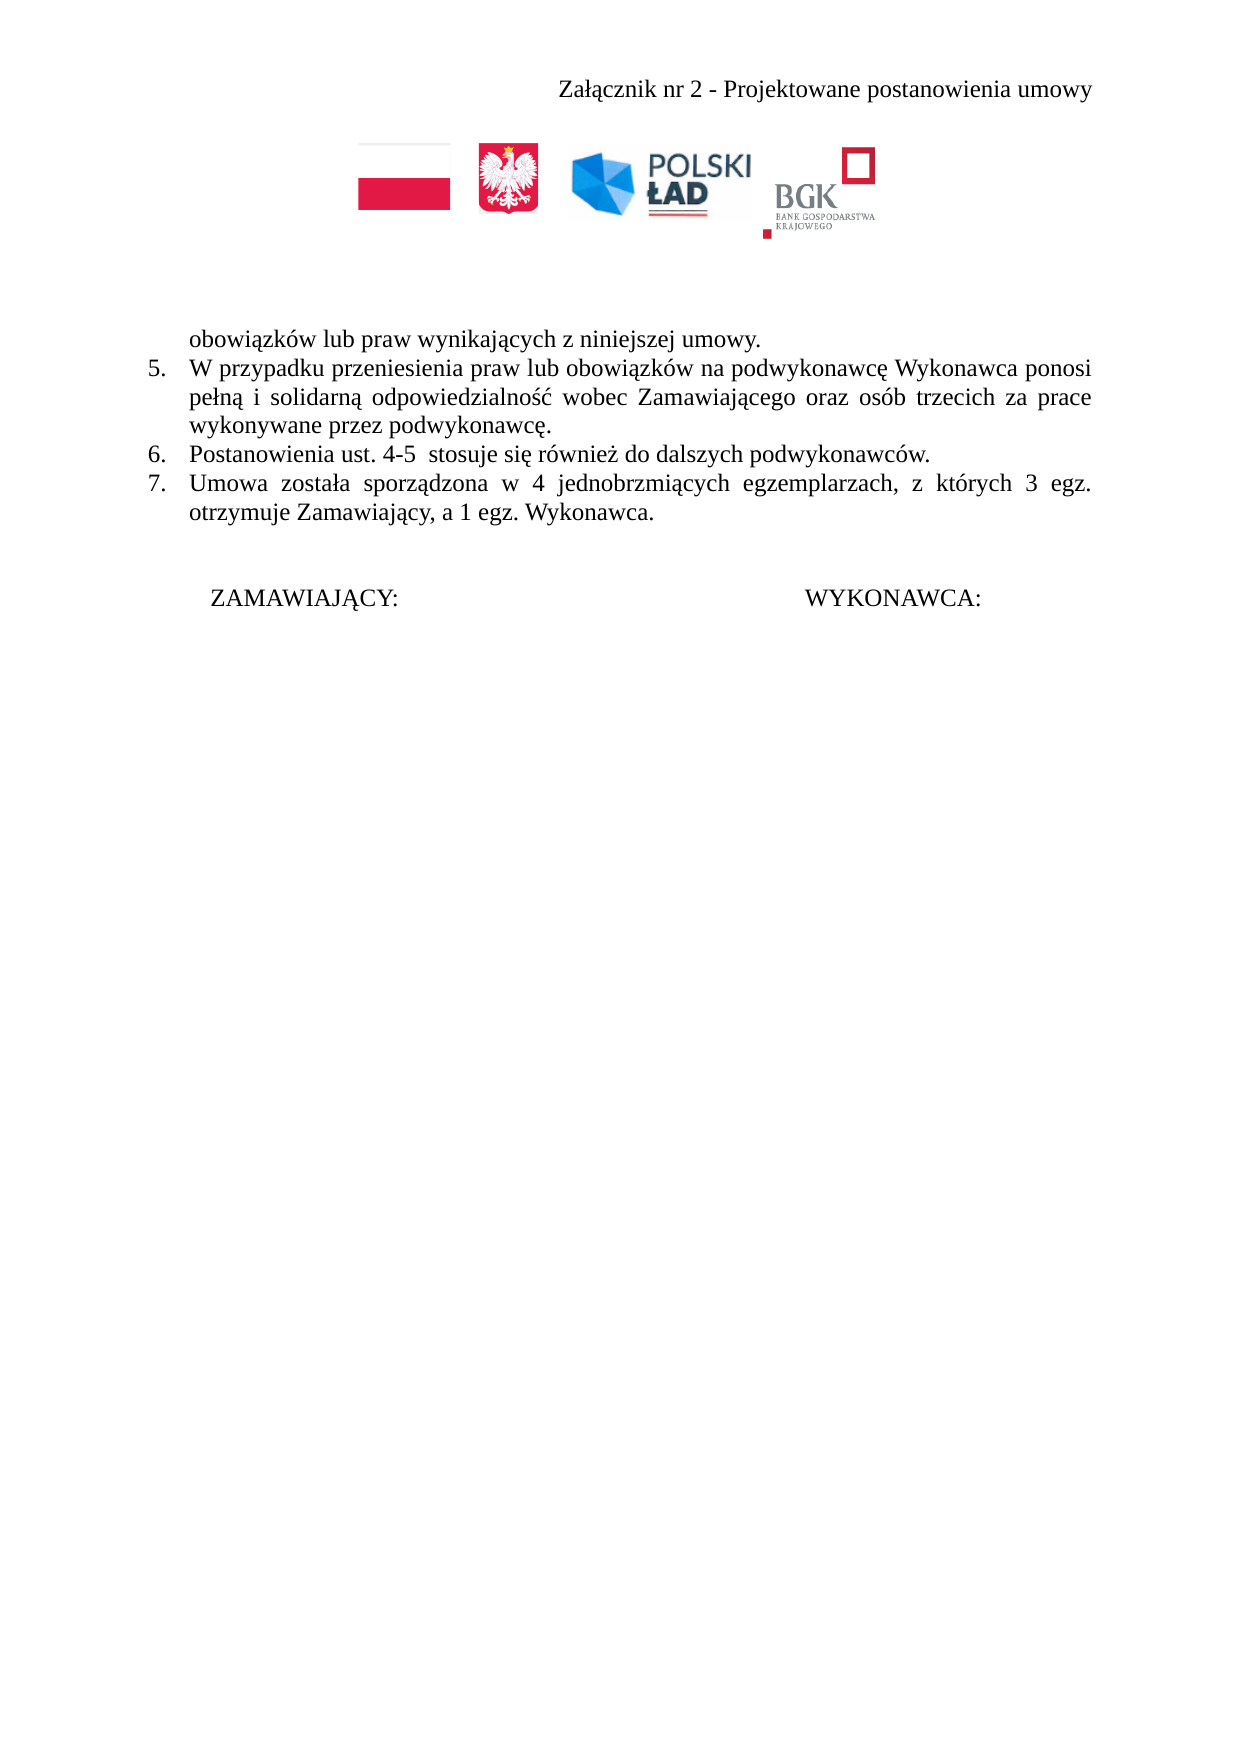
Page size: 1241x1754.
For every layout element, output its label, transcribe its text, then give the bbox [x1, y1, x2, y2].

list obowiązków lub praw wynikających z niniejszej umowy. [148, 324, 1093, 353]
list Postanowienia ust. 4-5 stosuje się również do dalszych podwykonawców. [148, 439, 1093, 468]
list Umowa została sporządzona w 4 jednobrzmiących egzemplarzach, z których 3 egz. otrzymuje Zamawiający, a 1 egz. Wykonawca. [148, 468, 1093, 526]
text ZAMAWIAJĄCY: WYKONAWCA: [148, 583, 1093, 612]
list W przypadku przeniesienia praw lub obowiązków na podwykonawcę Wykonawca ponosi pełną i solidarną odpowiedzialność wobec Zamawiającego oraz osób trzecich za prace wykonywane przez podwykonawcę. [148, 353, 1093, 439]
